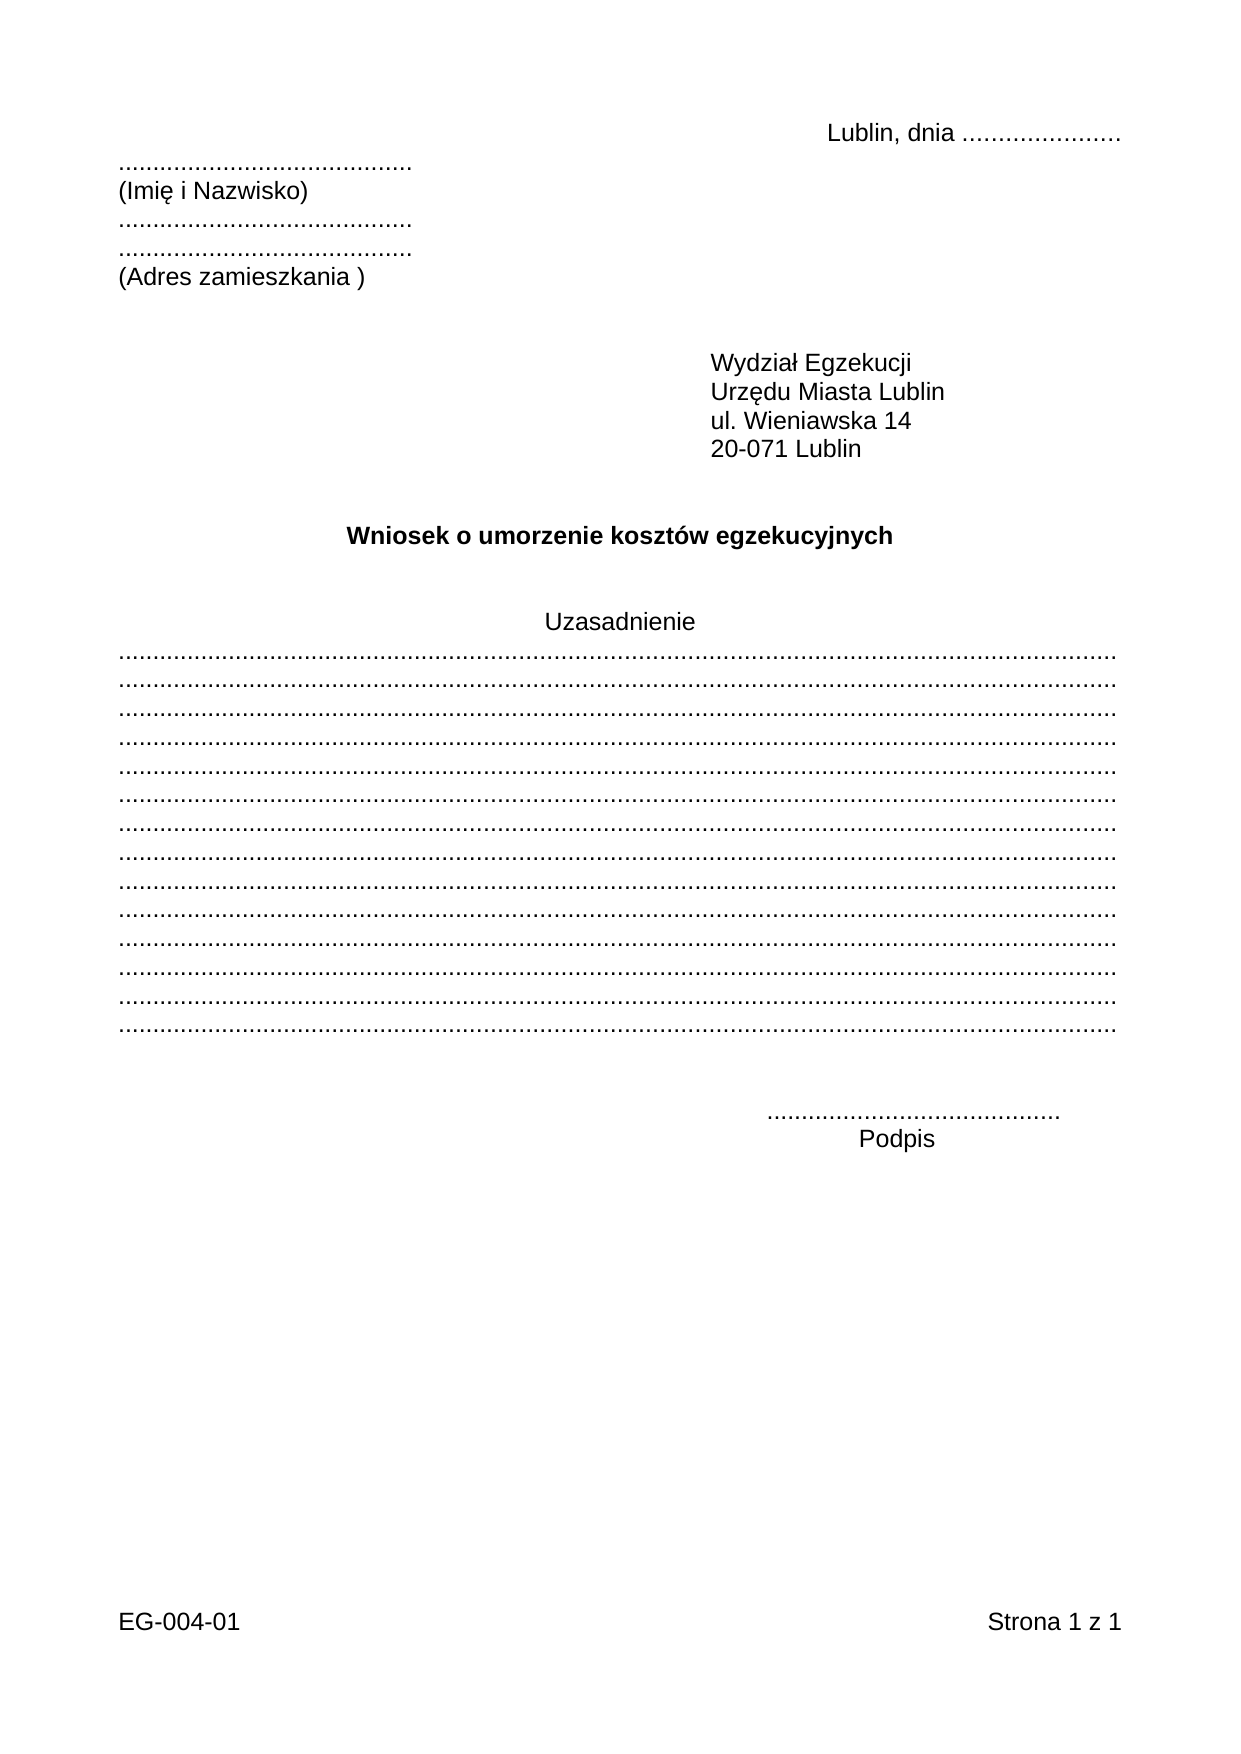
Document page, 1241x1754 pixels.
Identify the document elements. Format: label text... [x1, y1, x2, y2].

text Urzędu Miasta Lublin [710, 377, 1122, 406]
text (Imię i Nazwisko) [118, 176, 1122, 204]
text Wniosek o umorzenie kosztów egzekucyjnych [118, 521, 1122, 549]
text Lublin, dnia [118, 118, 1122, 147]
text Uzasadnienie [118, 607, 1122, 636]
text Podpis [118, 1124, 1122, 1153]
text ul. Wieniawska 14 [710, 406, 1122, 434]
text Wydział Egzekucji [710, 348, 1122, 377]
text (Adres zamieszkania ) [118, 262, 1122, 291]
text 20-071 Lublin [710, 434, 1122, 463]
